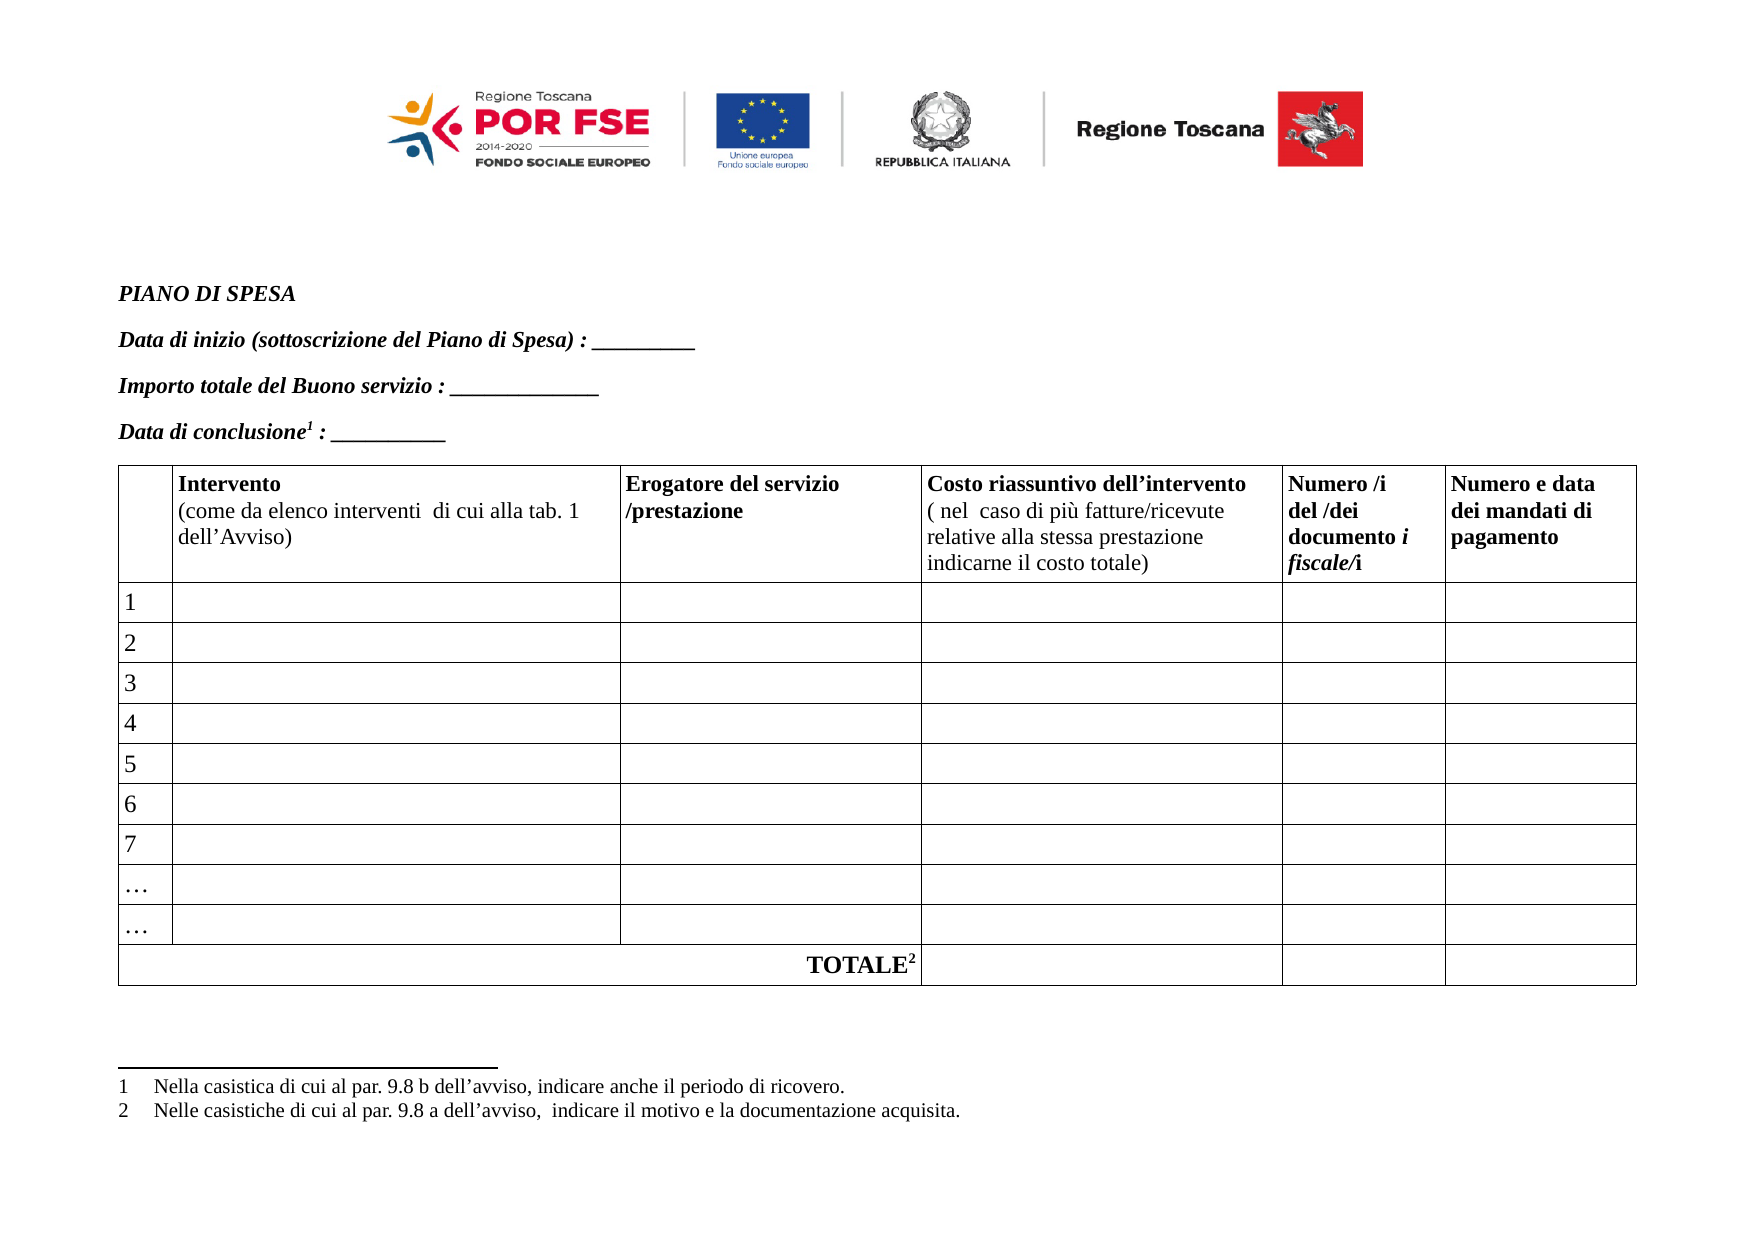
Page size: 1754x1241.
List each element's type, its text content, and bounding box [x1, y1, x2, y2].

table_cell [1446, 704, 1636, 743]
table_cell [1446, 905, 1636, 944]
table_cell [173, 583, 620, 622]
table_cell [1283, 623, 1445, 662]
table_cell [173, 825, 620, 864]
table_cell 2 [119, 623, 172, 662]
table_cell [173, 905, 620, 944]
table_cell [1283, 583, 1445, 622]
table_cell [173, 623, 620, 662]
table_cell [173, 704, 620, 743]
table_cell 3 [119, 663, 172, 702]
table_cell [1446, 583, 1636, 622]
table_cell [922, 704, 1282, 743]
table_cell 4 [119, 704, 172, 743]
table_cell [621, 865, 921, 904]
table_cell [621, 825, 921, 864]
table_cell [621, 663, 921, 702]
table_header [119, 466, 172, 582]
table_cell [1283, 744, 1445, 783]
table_cell 7 [119, 825, 172, 864]
table_cell [1446, 623, 1636, 662]
table_cell [1446, 663, 1636, 702]
table_cell [173, 865, 620, 904]
table_cell [621, 905, 921, 944]
text Data di conclusione : __________ [118, 418, 1636, 445]
table_cell [1283, 825, 1445, 864]
table_cell [922, 945, 1282, 985]
text Data di inizio (sottoscrizione del Piano di Spesa) : _________ [118, 326, 1636, 352]
text PIANO DI SPESA [118, 280, 1636, 306]
table_cell [1283, 945, 1445, 985]
table_cell 5 [119, 744, 172, 783]
table_cell [922, 905, 1282, 944]
table_cell [621, 623, 921, 662]
table_cell [1283, 865, 1445, 904]
table_cell [173, 784, 620, 823]
table_cell [922, 865, 1282, 904]
table_cell [1446, 945, 1636, 985]
table_cell [1446, 825, 1636, 864]
table_cell [922, 825, 1282, 864]
table_cell [922, 663, 1282, 702]
table_cell [1283, 905, 1445, 944]
table_cell [1446, 784, 1636, 823]
table_cell [173, 663, 620, 702]
table_header Intervento (come da elenco interventi di cui alla tab. 1 dell’Avviso) [173, 466, 620, 582]
table_cell [1446, 744, 1636, 783]
text Nella casistica di cui al par. 9.8 b dell’avviso, indicare anche il periodo di ricovero. [118, 1074, 1636, 1098]
picture [376, 0, 1380, 277]
table_cell … [119, 905, 172, 944]
table_cell [621, 704, 921, 743]
table_header Numero e data dei mandati di pagamento [1446, 466, 1636, 582]
table_cell [922, 744, 1282, 783]
table_cell [1283, 784, 1445, 823]
table_cell [1283, 663, 1445, 702]
table_cell [922, 623, 1282, 662]
table_header Erogatore del servizio /prestazione [621, 466, 921, 582]
table_cell 1 [119, 583, 172, 622]
text Importo totale del Buono servizio : _____________ [118, 372, 1636, 399]
table_cell [1446, 865, 1636, 904]
table_header Numero /i del /dei documento i fiscale/i [1283, 466, 1445, 582]
table_cell TOTALE [119, 945, 921, 985]
table_cell [621, 784, 921, 823]
table_cell [621, 744, 921, 783]
table_cell 6 [119, 784, 172, 823]
table_header Costo riassuntivo dell’intervento ( nel caso di più fatture/ricevute relative alla stessa prestazione indicarne il costo totale) [922, 466, 1282, 582]
table_cell … [119, 865, 172, 904]
table_cell [922, 784, 1282, 823]
table_cell [922, 583, 1282, 622]
table_cell [1283, 704, 1445, 743]
table_cell [621, 583, 921, 622]
table_cell [173, 744, 620, 783]
